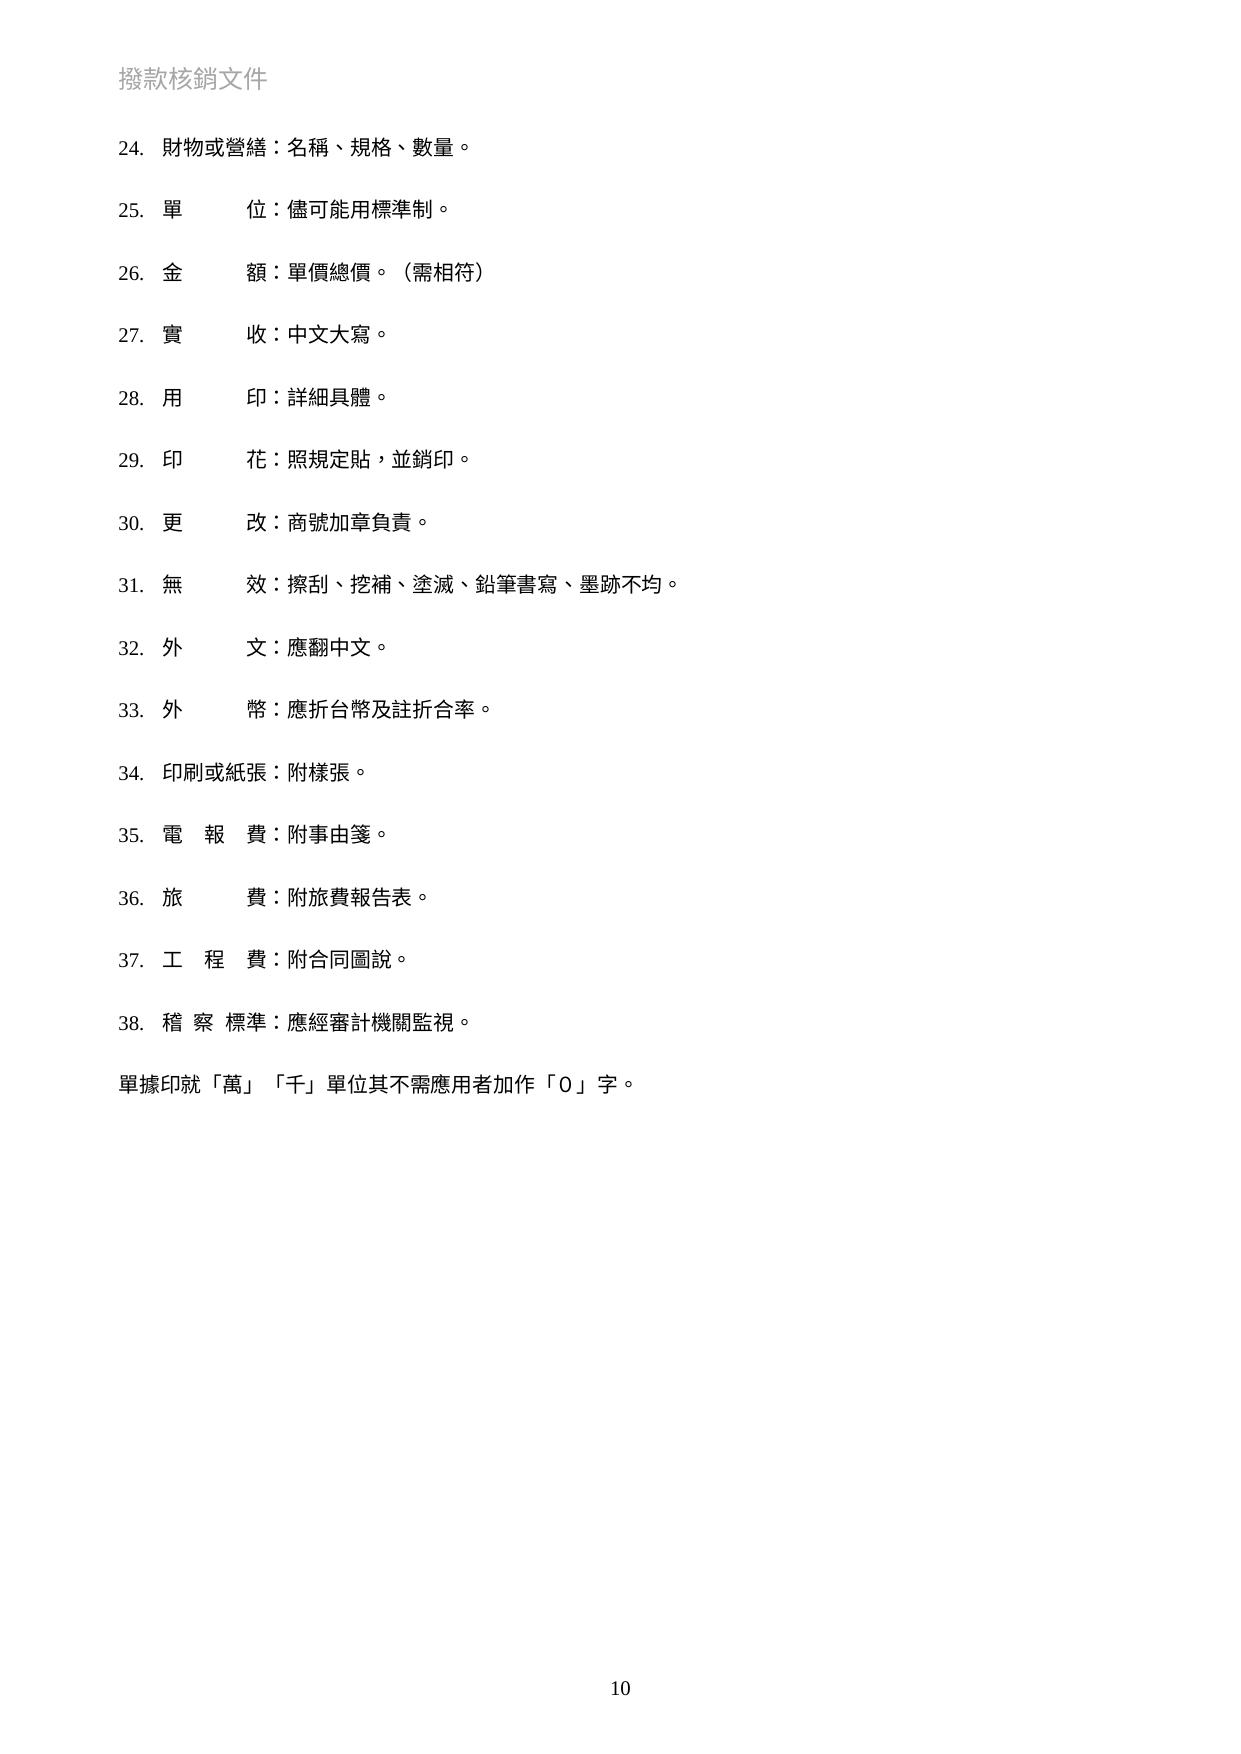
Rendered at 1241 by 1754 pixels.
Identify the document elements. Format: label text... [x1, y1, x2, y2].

list 電 報 費：附事由箋。 [118, 792, 1122, 854]
list 印 花：照規定貼，並銷印。 [118, 417, 1122, 479]
list 外 文：應翻中文。 [118, 604, 1122, 667]
list 金 額：單價總價。（需相符） [118, 229, 1122, 292]
list 實 收：中文大寫。 [118, 292, 1122, 354]
list 更 改：商號加章負責。 [118, 479, 1122, 542]
list 外 幣：應折台幣及註折合率。 [118, 667, 1122, 729]
list 印刷或紙張：附樣張。 [118, 729, 1122, 792]
list 無 效：擦刮、挖補、塗滅、鉛筆書寫、墨跡不均。 [118, 542, 1122, 604]
list 財物或營繕：名稱、規格、數量。 [118, 104, 1122, 167]
text 單據印就「萬」「千」單位其不需應用者加作「０」字。 [118, 1042, 1122, 1104]
list 稽 察 標準：應經審計機關監視。 [118, 979, 1122, 1042]
list 工 程 費：附合同圖說。 [118, 917, 1122, 979]
list 單 位：儘可能用標準制。 [118, 167, 1122, 229]
list 用 印：詳細具體。 [118, 354, 1122, 417]
list 旅 費：附旅費報告表。 [118, 854, 1122, 917]
